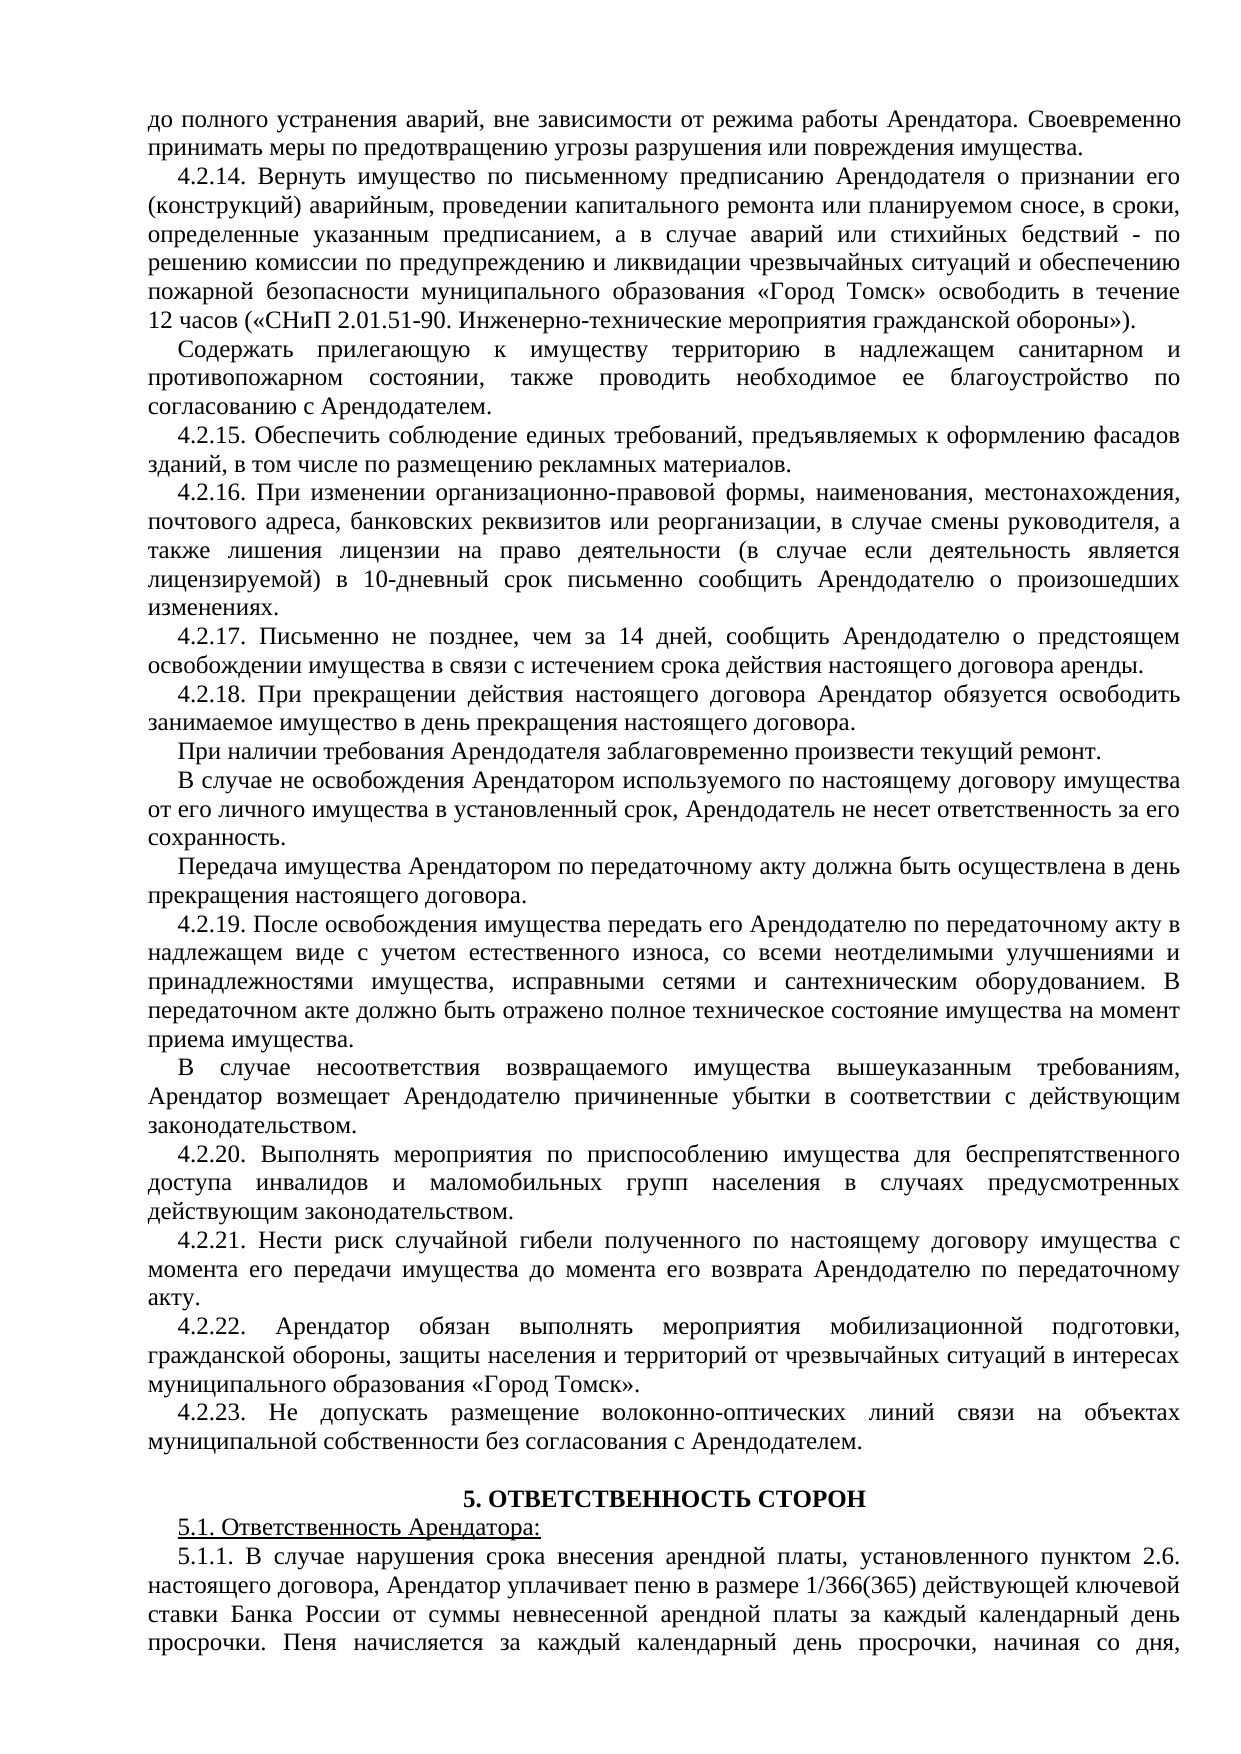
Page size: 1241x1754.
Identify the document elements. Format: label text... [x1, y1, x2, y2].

text В случае не освобождения Арендатором используемого по настоящему договору имущества от его личного имущества в установленный срок, Арендодатель не несет ответственность за его сохранность. [148, 765, 1181, 851]
text 4.2.19. После освобождения имущества передать его Арендодателю по передаточному акту в надлежащем виде с учетом естественного износа, со всеми неотделимыми улучшениями и принадлежностями имущества, исправными сетями и сантехническим оборудованием. В передаточном акте должно быть отражено полное техническое состояние имущества на момент приема имущества. [148, 909, 1181, 1052]
text 5.1.1. В случае нарушения срока внесения арендной платы, установленного пунктом 2.6. настоящего договора, Арендатор уплачивает пеню в размере 1/366(365) действующей ключевой ставки Банка России от суммы невнесенной арендной платы за каждый календарный день просрочки. Пеня начисляется за каждый календарный день просрочки, начиная со дня, [148, 1541, 1181, 1656]
text 4.2.23. Не допускать размещение волоконно-оптических линий связи на объектах муниципальной собственности без согласования с Арендодателем. [148, 1397, 1181, 1455]
text При наличии требования Арендодателя заблаговременно произвести текущий ремонт. [148, 736, 1181, 765]
text 5. ОТВЕТСТВЕННОСТЬ СТОРОН [148, 1484, 1181, 1512]
text Передача имущества Арендатором по передаточному акту должна быть осуществлена в день прекращения настоящего договора. [148, 851, 1181, 909]
text 4.2.18. При прекращении действия настоящего договора Арендатор обязуется освободить занимаемое имущество в день прекращения настоящего договора. [148, 679, 1181, 736]
text Содержать прилегающую к имуществу территорию в надлежащем санитарном и противопожарном состоянии, также проводить необходимое ее благоустройство по согласованию с Арендодателем. [148, 334, 1181, 420]
text 4.2.15. Обеспечить соблюдение единых требований, предъявляемых к оформлению фасадов зданий, в том числе по размещению рекламных материалов. [148, 420, 1181, 477]
text 4.2.20. Выполнять мероприятия по приспособлению имущества для беспрепятственного доступа инвалидов и маломобильных групп населения в случаях предусмотренных действующим законодательством. [148, 1139, 1181, 1225]
text В случае несоответствия возвращаемого имущества вышеуказанным требованиям, Арендатор возмещает Арендодателю причиненные убытки в соответствии с действующим законодательством. [148, 1052, 1181, 1139]
text 4.2.14. Вернуть имущество по письменному предписанию Арендодателя о признании его (конструкций) аварийным, проведении капитального ремонта или планируемом сносе, в сроки, определенные указанным предписанием, а в случае аварий или стихийных бедствий - по решению комиссии по предупреждению и ликвидации чрезвычайных ситуаций и обеспечению пожарной безопасности муниципального образования «Город Томск» освободить в течение 12 часов («СНиП 2.01.51-90. Инженерно-технические мероприятия гражданской обороны»). [148, 161, 1181, 334]
text 4.2.21. Нести риск случайной гибели полученного по настоящему договору имущества с момента его передачи имущества до момента его возврата Арендодателю по передаточному акту. [148, 1225, 1181, 1311]
text до полного устранения аварий, вне зависимости от режима работы Арендатора. Своевременно принимать меры по предотвращению угрозы разрушения или повреждения имущества. [148, 104, 1181, 161]
text 4.2.22. Арендатор обязан выполнять мероприятия мобилизационной подготовки, гражданской обороны, защиты населения и территорий от чрезвычайных ситуаций в интересах муниципального образования «Город Томск». [148, 1311, 1181, 1397]
text 4.2.16. При изменении организационно-правовой формы, наименования, местонахождения, почтового адреса, банковских реквизитов или реорганизации, в случае смены руководителя, а также лишения лицензии на право деятельности (в случае если деятельность является лицензируемой) в 10-дневный срок письменно сообщить Арендодателю о произошедших изменениях. [148, 477, 1181, 621]
text 5.1. Ответственность Арендатора: [148, 1512, 1181, 1541]
text 4.2.17. Письменно не позднее, чем за 14 дней, сообщить Арендодателю о предстоящем освобождении имущества в связи с истечением срока действия настоящего договора аренды. [148, 621, 1181, 679]
